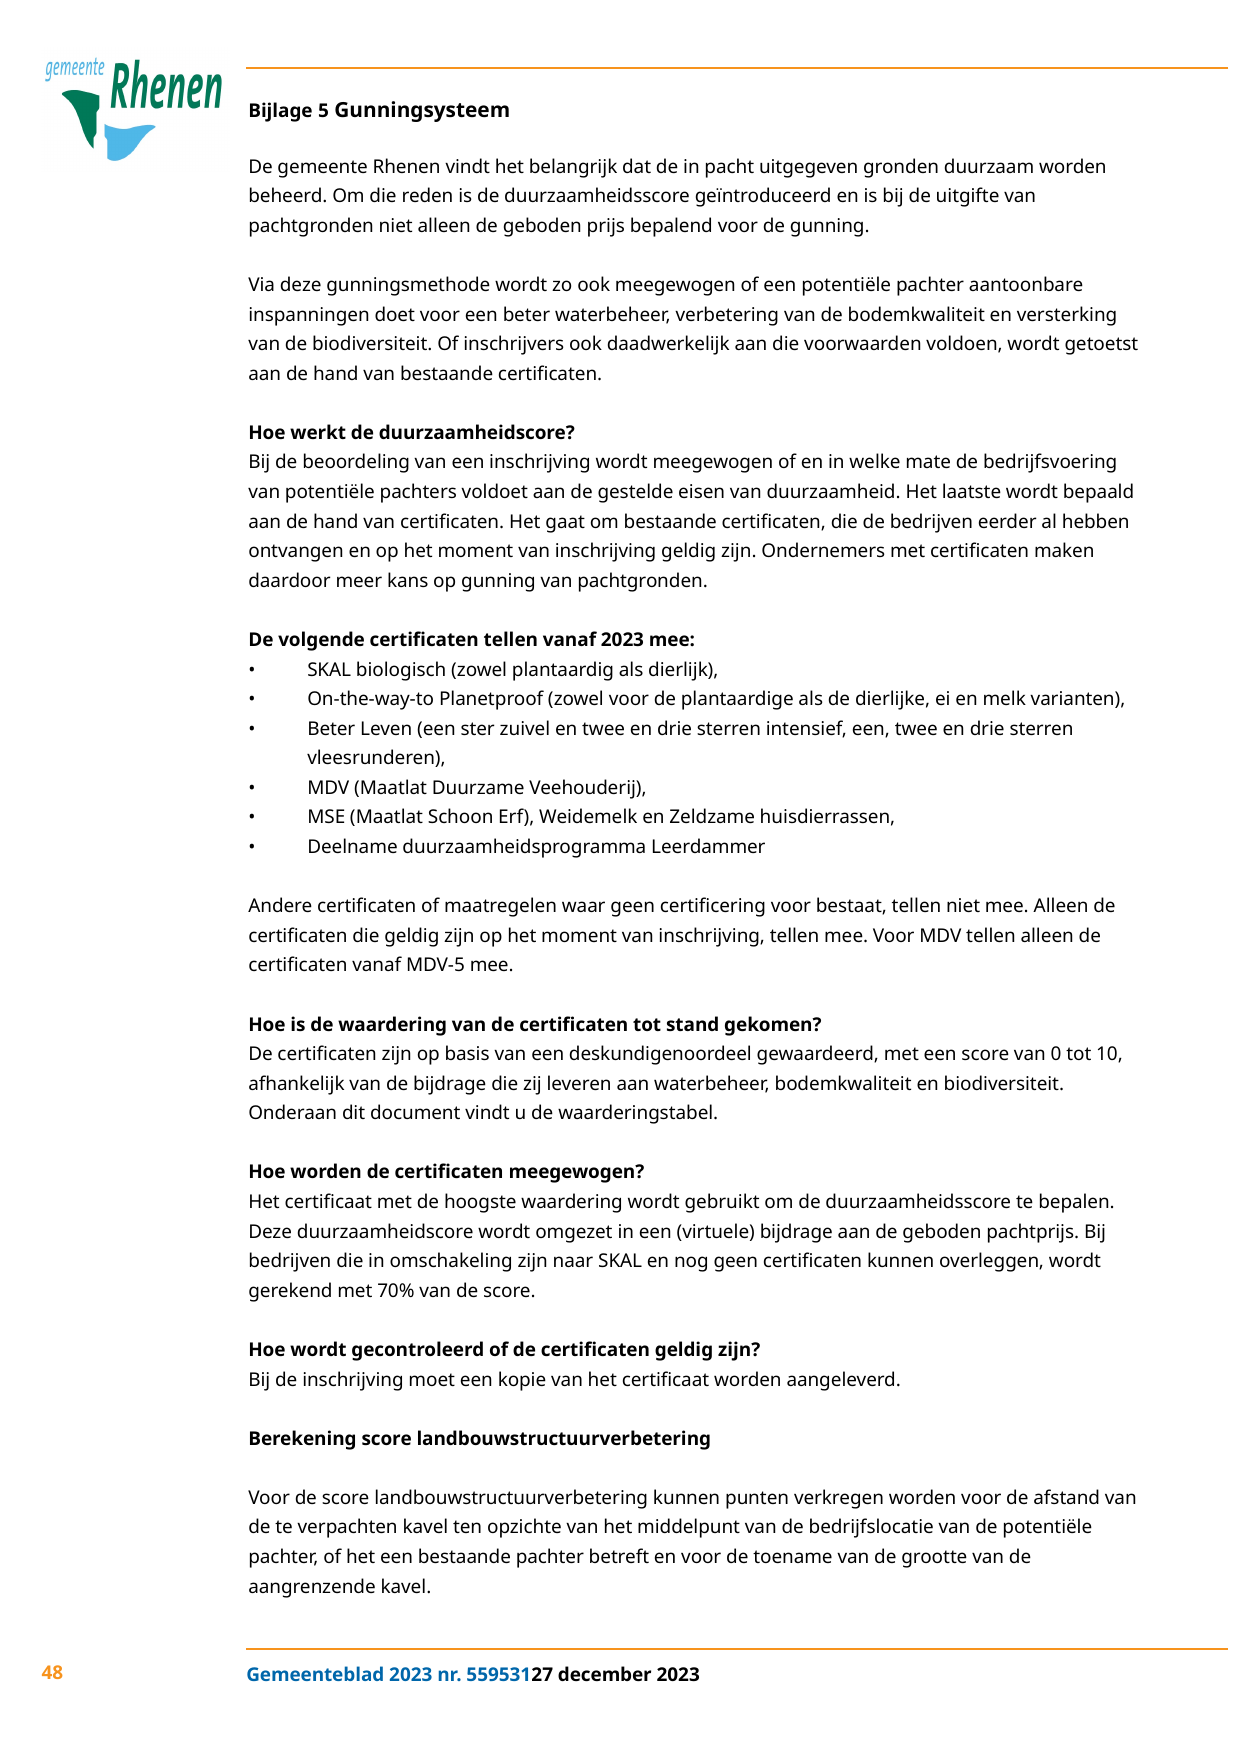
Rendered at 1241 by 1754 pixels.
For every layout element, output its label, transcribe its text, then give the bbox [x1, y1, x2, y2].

text De gemeente Rhenen vindt het belangrijk dat de in pacht uitgegeven gronden duurzaam worden beheerd. Om die reden is de duurzaamheidsscore geïntroduceerd en is bij de uitgifte van pachtgronden niet alleen de geboden prijs bepalend voor de gunning. [248, 153, 1152, 238]
text Bij de beoordeling van een inschrijving wordt meegewogen of en in welke mate de bedrijfsvoering van potentiële pachters voldoet aan de gestelde eisen van duurzaamheid. Het laatste wordt bepaald aan de hand van certificaten. Het gaat om bestaande certificaten, die de bedrijven eerder al hebben ontvangen en op het moment van inschrijving geldig zijn. Ondernemers met certificaten maken daardoor meer kans op gunning van pachtgronden. [248, 449, 1152, 593]
text Het certificaat met de hoogste waardering wordt gebruikt om de duurzaamheidsscore te bepalen. Deze duurzaamheidscore wordt omgezet in een (virtuele) bijdrage aan de geboden pachtprijs. Bij bedrijven die in omschakeling zijn naar SKAL en nog geen certificaten kunnen overleggen, wordt gerekend met 70% van de score. [248, 1188, 1152, 1303]
text Andere certificaten of maatregelen waar geen certificering voor bestaat, tellen niet mee. Alleen de certificaten die geldig zijn op het moment van inschrijving, tellen mee. Voor MDV tellen alleen de certificaten vanaf MDV-5 mee. [248, 892, 1152, 977]
list SKAL biologisch (zowel plantaardig als dierlijk), [248, 656, 1152, 682]
list MSE (Maatlat Schoon Erf), Weidemelk en Zeldzame huisdierrassen, [248, 804, 1152, 829]
text De volgende certificaten tellen vanaf 2023 mee: [248, 626, 1152, 652]
text Berekening score landbouwstructuurverbetering [248, 1425, 1152, 1451]
text Voor de score landbouwstructuurverbetering kunnen punten verkregen worden voor de afstand van de te verpachten kavel ten opzichte van het middelpunt van de bedrijfslocatie van de potentiële pachter, of het een bestaande pachter betreft en voor de toename van de grootte van de aangrenzende kavel. [248, 1484, 1152, 1599]
text Bij de inschrijving moet een kopie van het certificaat worden aangeleverd. [248, 1366, 1152, 1392]
text Hoe worden de certificaten meegewogen? [248, 1159, 1152, 1184]
list On-the-way-to Planetproof (zowel voor de plantaardige als de dierlijke, ei en melk varianten), [248, 685, 1152, 711]
text Bijlage 5 Gunningsysteem [248, 95, 1152, 123]
picture [41, 47, 231, 172]
list MDV (Maatlat Duurzame Veehouderij), [248, 774, 1152, 800]
text Via deze gunningsmethode wordt zo ook meegewogen of een potentiële pachter aantoonbare inspanningen doet voor een beter waterbeheer, verbetering van de bodemkwaliteit en versterking van de biodiversiteit. Of inschrijvers ook daadwerkelijk aan die voorwaarden voldoen, wordt getoetst aan de hand van bestaande certificaten. [248, 271, 1152, 386]
text Hoe is de waardering van de certificaten tot stand gekomen? [248, 1011, 1152, 1037]
text Hoe werkt de duurzaamheidscore? [248, 419, 1152, 445]
list Beter Leven (een ster zuivel en twee en drie sterren intensief, een, twee en drie sterren vleesrunderen), [248, 715, 1152, 770]
list Deelname duurzaamheidsprogramma Leerdammer [248, 833, 1152, 859]
text De certificaten zijn op basis van een deskundigenoordeel gewaardeerd, met een score van 0 tot 10, afhankelijk van de bijdrage die zij leveren aan waterbeheer, bodemkwaliteit en biodiversiteit. Onderaan dit document vindt u de waarderingstabel. [248, 1040, 1152, 1125]
text Hoe wordt gecontroleerd of de certificaten geldig zijn? [248, 1336, 1152, 1362]
